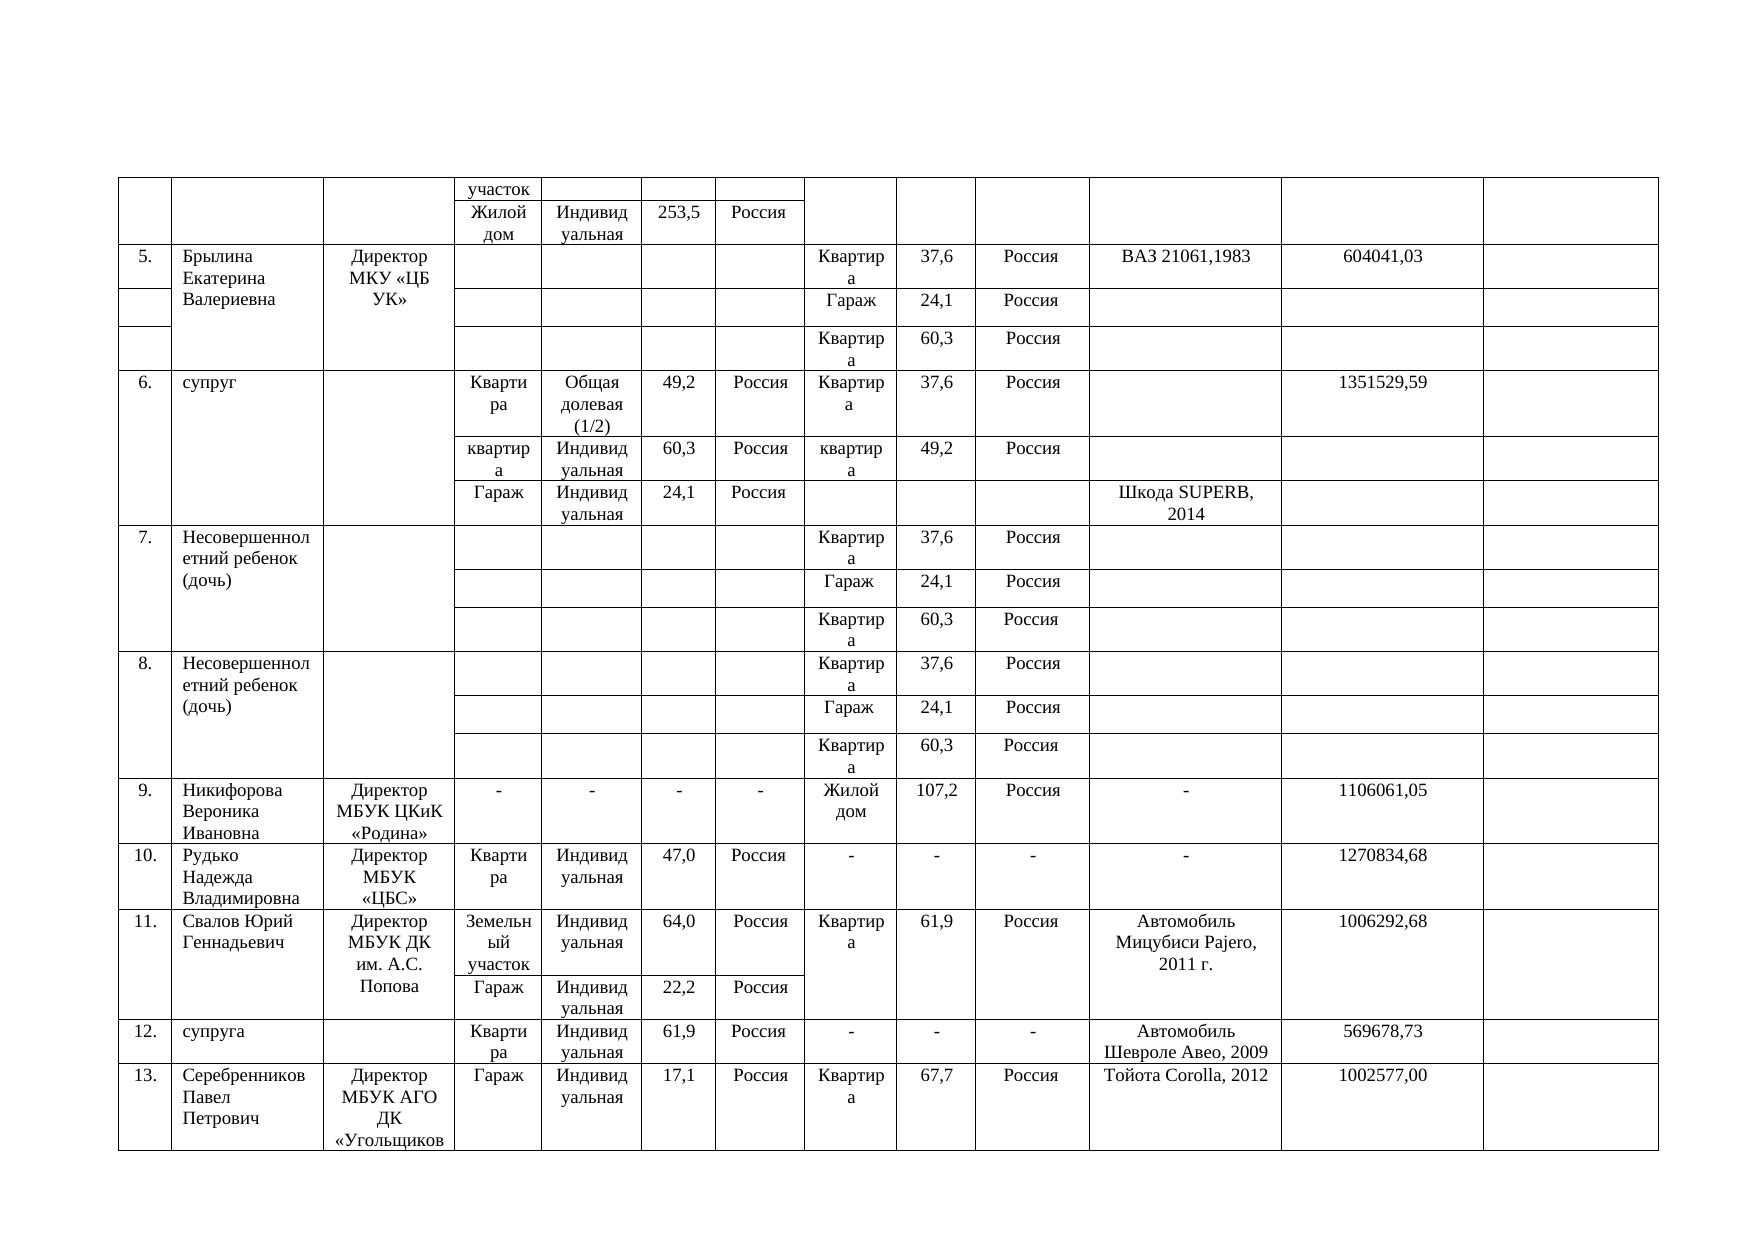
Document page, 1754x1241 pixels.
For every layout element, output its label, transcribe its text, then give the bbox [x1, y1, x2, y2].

table_cell Гараж [805, 696, 896, 733]
table_cell [716, 327, 804, 370]
table_cell Директор МБУК «ЦБС» [324, 844, 454, 909]
table_cell [1090, 526, 1281, 569]
table_cell квартира [805, 437, 896, 480]
table_cell Россия [976, 245, 1089, 288]
table_cell [1090, 652, 1281, 695]
table_cell [455, 696, 541, 733]
table_cell 60,3 [897, 327, 975, 370]
table_cell [716, 245, 804, 288]
table_cell Квартира [805, 526, 896, 569]
table_cell [1484, 570, 1658, 607]
table_cell [642, 570, 715, 607]
table_cell Россия [976, 327, 1089, 370]
table_cell - [455, 779, 541, 843]
table_cell [1090, 734, 1281, 777]
table_cell 7. [119, 526, 171, 651]
table_cell [716, 608, 804, 651]
table_cell Россия [976, 910, 1089, 1019]
table_cell Россия [716, 976, 804, 1019]
table_cell 1270834,68 [1282, 844, 1483, 909]
table_cell [542, 526, 641, 569]
table_cell 1106061,05 [1282, 779, 1483, 843]
table_cell Квартира [805, 371, 896, 436]
table_cell [1090, 696, 1281, 733]
table_cell Индивидуальная [542, 844, 641, 909]
table_cell 22,2 [642, 976, 715, 1019]
table_cell [976, 481, 1089, 524]
table_cell Автомобиль Мицубиси Pajero, 2011 г. [1090, 910, 1281, 1019]
table_cell Россия [976, 289, 1089, 326]
table_cell [1282, 178, 1483, 244]
table_cell - [1090, 844, 1281, 909]
table_cell Россия [976, 526, 1089, 569]
table_cell [1484, 844, 1658, 909]
table_cell Тойота Corolla, 2012 [1090, 1064, 1281, 1150]
table_cell 9. [119, 779, 171, 843]
table_cell [1484, 1020, 1658, 1063]
table_cell [976, 178, 1089, 244]
table_cell 24,1 [897, 289, 975, 326]
table_cell Россия [716, 481, 804, 524]
table_cell [1282, 696, 1483, 733]
table_cell [542, 289, 641, 326]
table_cell [1484, 696, 1658, 733]
table_cell [455, 245, 541, 288]
table_cell 37,6 [897, 652, 975, 695]
table_cell [455, 289, 541, 326]
table_cell 24,1 [642, 481, 715, 524]
table_cell 37,6 [897, 245, 975, 288]
table_cell [324, 652, 454, 777]
table_cell [1090, 178, 1281, 244]
table_cell 61,9 [897, 910, 975, 1019]
table_cell [1090, 570, 1281, 607]
table_cell 253,5 [642, 201, 715, 244]
table_cell - [716, 779, 804, 843]
table_cell [642, 327, 715, 370]
table_cell Директор МКУ «ЦБ УК» [324, 245, 454, 370]
table_cell 60,3 [642, 437, 715, 480]
table_cell [1484, 1064, 1658, 1150]
table_cell [1484, 481, 1658, 524]
table_cell квартира [455, 437, 541, 480]
table_cell 24,1 [897, 570, 975, 607]
table_cell Россия [976, 779, 1089, 843]
table_cell Автомобиль Шевроле Авео, 2009 [1090, 1020, 1281, 1063]
table_cell Квартира [805, 910, 896, 1019]
table_cell [455, 570, 541, 607]
table_cell [1090, 371, 1281, 436]
table_cell Гараж [805, 570, 896, 607]
table_cell - [805, 844, 896, 909]
table_cell Квартира [805, 652, 896, 695]
table_cell [542, 570, 641, 607]
table_cell Рудько Надежда Владимировна [172, 844, 323, 909]
table_cell [1282, 526, 1483, 569]
table_cell [642, 526, 715, 569]
table_cell [1282, 437, 1483, 480]
table_cell Несовершеннолетний ребенок (дочь) [172, 652, 323, 777]
table_cell [1484, 910, 1658, 1019]
table_cell 47,0 [642, 844, 715, 909]
table_cell [1484, 327, 1658, 370]
table_cell Общая долевая (1/2) [542, 371, 641, 436]
table_cell [455, 734, 541, 777]
table_cell [716, 734, 804, 777]
table_cell 11. [119, 910, 171, 1019]
table_cell [805, 178, 896, 244]
table_cell [1282, 652, 1483, 695]
table_cell 24,1 [897, 696, 975, 733]
table_cell Индивидуальная [542, 201, 641, 244]
table_cell 10. [119, 844, 171, 909]
table_cell - [976, 1020, 1089, 1063]
table_cell Индивидуальная [542, 437, 641, 480]
table_cell Гараж [455, 481, 541, 524]
table_cell [1090, 608, 1281, 651]
table_cell Серебренников Павел Петрович [172, 1064, 323, 1150]
table_cell [542, 327, 641, 370]
table_cell Россия [976, 608, 1089, 651]
table_cell [324, 178, 454, 244]
table_cell Россия [716, 1064, 804, 1150]
table_cell [542, 652, 641, 695]
table_cell Россия [716, 844, 804, 909]
table_cell [1484, 245, 1658, 288]
table_cell 60,3 [897, 734, 975, 777]
table_cell [897, 481, 975, 524]
table_cell [1484, 289, 1658, 326]
table_cell [716, 178, 804, 200]
table_cell Земельный участок [455, 910, 541, 974]
table_cell Шкода SUPERB, 2014 [1090, 481, 1281, 524]
table_cell Свалов Юрий Геннадьевич [172, 910, 323, 1019]
table_cell 107,2 [897, 779, 975, 843]
table_cell Индивидуальная [542, 481, 641, 524]
table_cell - [897, 844, 975, 909]
table_cell Гараж [455, 1064, 541, 1150]
table_cell [455, 526, 541, 569]
table_cell [324, 371, 454, 524]
table_cell участок [455, 178, 541, 200]
table_cell 49,2 [897, 437, 975, 480]
table_cell Индивидуальная [542, 910, 641, 974]
table_cell Квартира [455, 1020, 541, 1063]
table_cell [1484, 371, 1658, 436]
table_cell 12. [119, 1020, 171, 1063]
table_cell Индивидуальная [542, 976, 641, 1019]
table_cell [119, 327, 171, 370]
table_cell [542, 245, 641, 288]
table_cell [1484, 652, 1658, 695]
table_cell Директор МБУК ЦКиК «Родина» [324, 779, 454, 843]
table_cell 6. [119, 371, 171, 524]
table_cell Квартира [455, 844, 541, 909]
table_cell 37,6 [897, 371, 975, 436]
table_cell Россия [976, 734, 1089, 777]
table_cell [1090, 289, 1281, 326]
table_cell [1282, 327, 1483, 370]
table_cell 60,3 [897, 608, 975, 651]
table_cell Квартира [805, 608, 896, 651]
table_cell [1282, 289, 1483, 326]
table_cell [642, 289, 715, 326]
table_cell Россия [716, 437, 804, 480]
table_cell [642, 178, 715, 200]
table_cell [542, 734, 641, 777]
table_cell [716, 570, 804, 607]
table_cell Россия [976, 696, 1089, 733]
table_cell Гараж [805, 289, 896, 326]
table_cell 5. [119, 245, 171, 288]
table_cell [1484, 608, 1658, 651]
table_cell [172, 178, 323, 244]
table_cell [642, 245, 715, 288]
table_cell 37,6 [897, 526, 975, 569]
table_cell Квартира [805, 734, 896, 777]
table_cell 1006292,68 [1282, 910, 1483, 1019]
table_cell [1484, 779, 1658, 843]
table_cell 604041,03 [1282, 245, 1483, 288]
table_cell [542, 608, 641, 651]
table_cell Россия [716, 1020, 804, 1063]
table_cell Россия [976, 437, 1089, 480]
table_cell супруг [172, 371, 323, 524]
table_cell [1484, 526, 1658, 569]
table_cell ВАЗ 21061,1983 [1090, 245, 1281, 288]
table_cell [1282, 608, 1483, 651]
table_cell [897, 178, 975, 244]
table_cell [642, 608, 715, 651]
table_cell [642, 734, 715, 777]
table_cell [805, 481, 896, 524]
table_cell [642, 696, 715, 733]
table_cell [1090, 437, 1281, 480]
table_cell Россия [976, 1064, 1089, 1150]
table_cell [716, 696, 804, 733]
table_cell - [1090, 779, 1281, 843]
table_cell 1351529,59 [1282, 371, 1483, 436]
table_cell [716, 526, 804, 569]
table_cell [1484, 734, 1658, 777]
table_cell [1282, 570, 1483, 607]
table_cell [324, 1020, 454, 1063]
table_cell супруга [172, 1020, 323, 1063]
table_cell Несовершеннолетний ребенок (дочь) [172, 526, 323, 651]
table_cell Индивидуальная [542, 1020, 641, 1063]
table_cell 8. [119, 652, 171, 777]
table_cell Никифорова Вероника Ивановна [172, 779, 323, 843]
table_cell 64,0 [642, 910, 715, 974]
table_cell - [542, 779, 641, 843]
table_cell Жилой дом [805, 779, 896, 843]
table_cell 569678,73 [1282, 1020, 1483, 1063]
table_cell [455, 327, 541, 370]
table_cell - [897, 1020, 975, 1063]
table_cell 49,2 [642, 371, 715, 436]
table_cell [119, 289, 171, 326]
table_cell 17,1 [642, 1064, 715, 1150]
table_cell Квартира [805, 327, 896, 370]
table_cell [1484, 178, 1658, 244]
table_cell Жилой дом [455, 201, 541, 244]
table_cell Квартира [805, 1064, 896, 1150]
table_cell - [642, 779, 715, 843]
table_cell 67,7 [897, 1064, 975, 1150]
table_cell [119, 178, 171, 244]
table_cell Брылина Екатерина Валериевна [172, 245, 323, 370]
table_cell 13. [119, 1064, 171, 1150]
table_cell [542, 178, 641, 200]
table_cell [1090, 327, 1281, 370]
table_cell Россия [716, 201, 804, 244]
table_cell Директор МБУК ДК им. А.С. Попова [324, 910, 454, 1019]
table_cell [542, 696, 641, 733]
table_cell [716, 289, 804, 326]
table_cell Индивидуальная [542, 1064, 641, 1150]
table_cell Директор МБУК АГО ДК «Угольщиков [324, 1064, 454, 1150]
table_cell Гараж [455, 976, 541, 1019]
table_cell 1002577,00 [1282, 1064, 1483, 1150]
table_cell Россия [976, 371, 1089, 436]
table_cell Россия [976, 652, 1089, 695]
table_cell Россия [716, 910, 804, 974]
table_cell [1282, 734, 1483, 777]
table_cell Россия [716, 371, 804, 436]
table_cell Россия [976, 570, 1089, 607]
table_cell - [805, 1020, 896, 1063]
table_cell [1282, 481, 1483, 524]
table_cell [642, 652, 715, 695]
table_cell [1484, 437, 1658, 480]
table_cell 61,9 [642, 1020, 715, 1063]
table_cell [716, 652, 804, 695]
table_cell [455, 652, 541, 695]
table_cell Квартира [805, 245, 896, 288]
table_cell Квартира [455, 371, 541, 436]
table_cell [455, 608, 541, 651]
table_cell - [976, 844, 1089, 909]
table_cell [324, 526, 454, 651]
